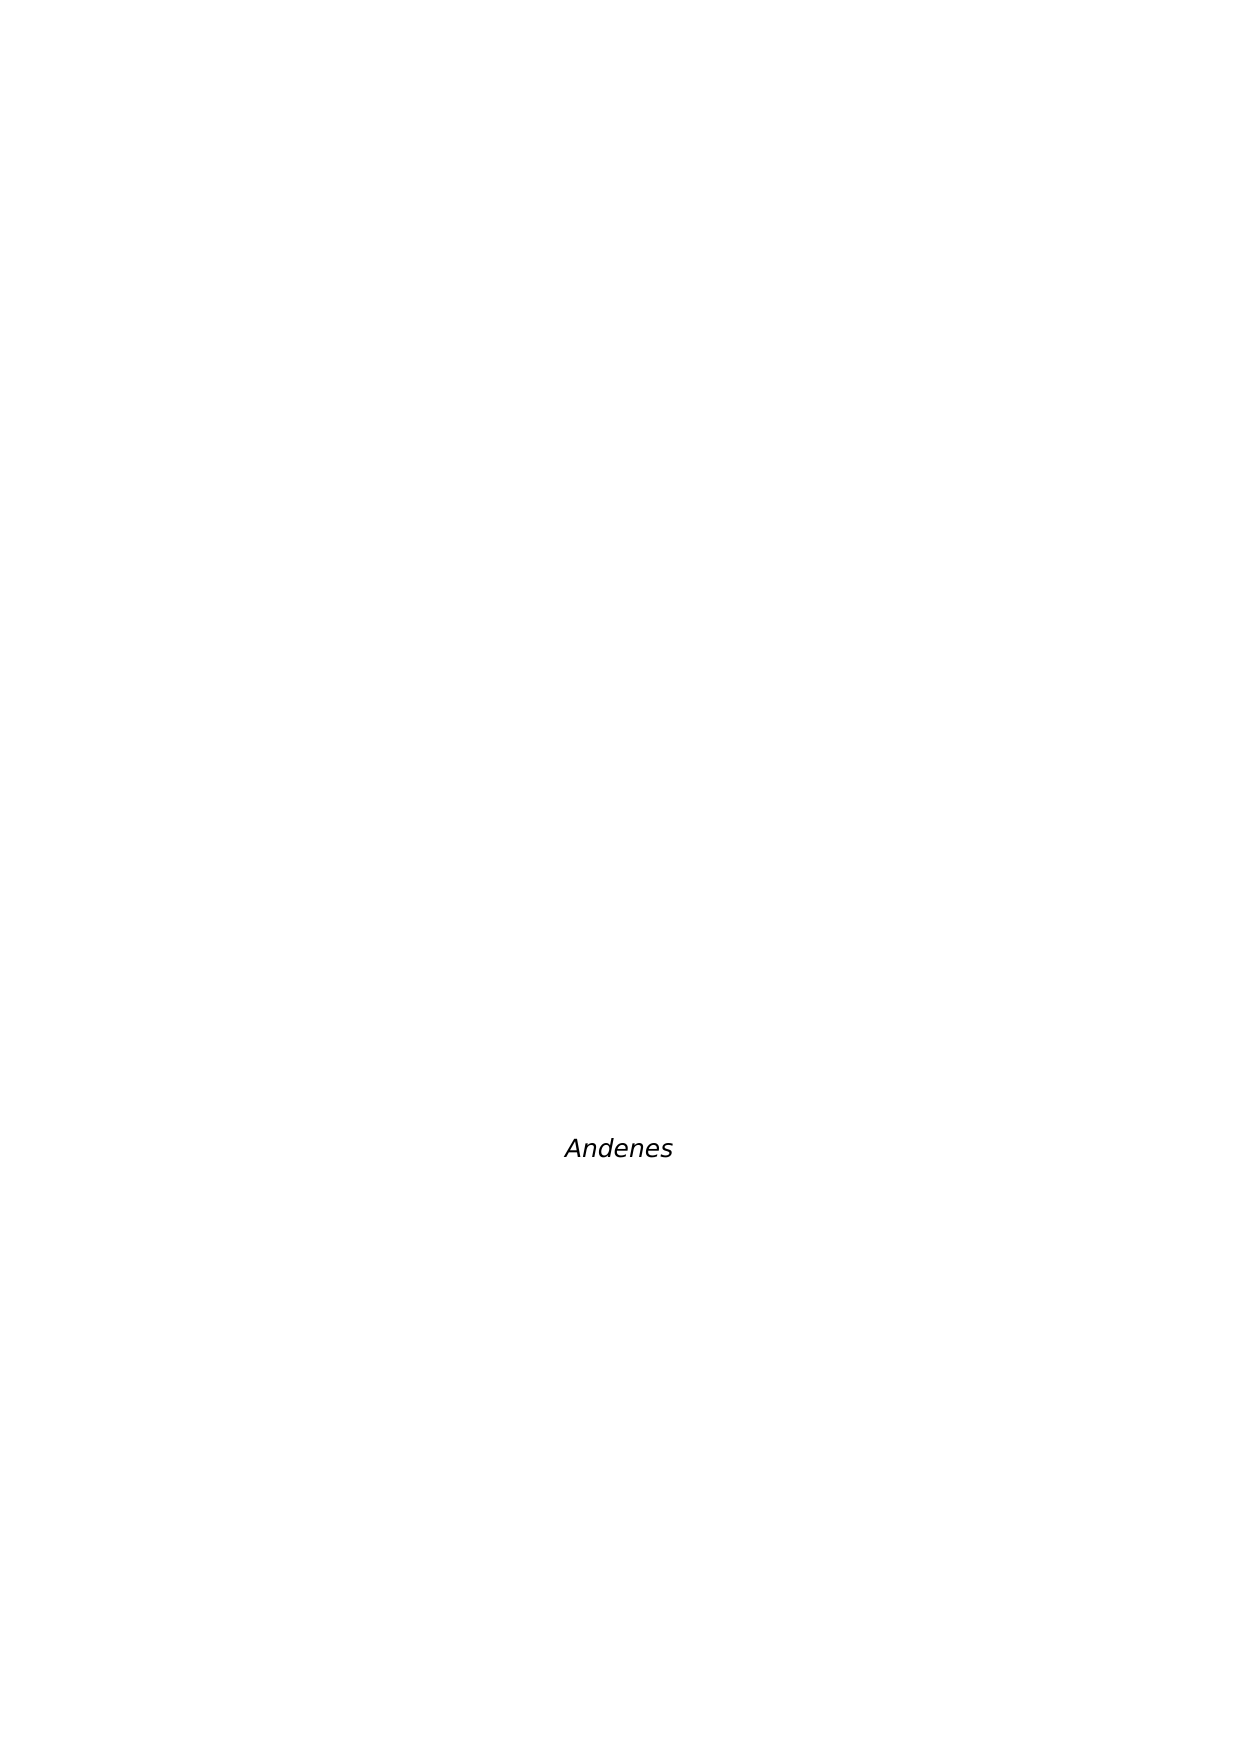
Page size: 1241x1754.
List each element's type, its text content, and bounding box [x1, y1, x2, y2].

text Andenes [118, 131, 1122, 1164]
